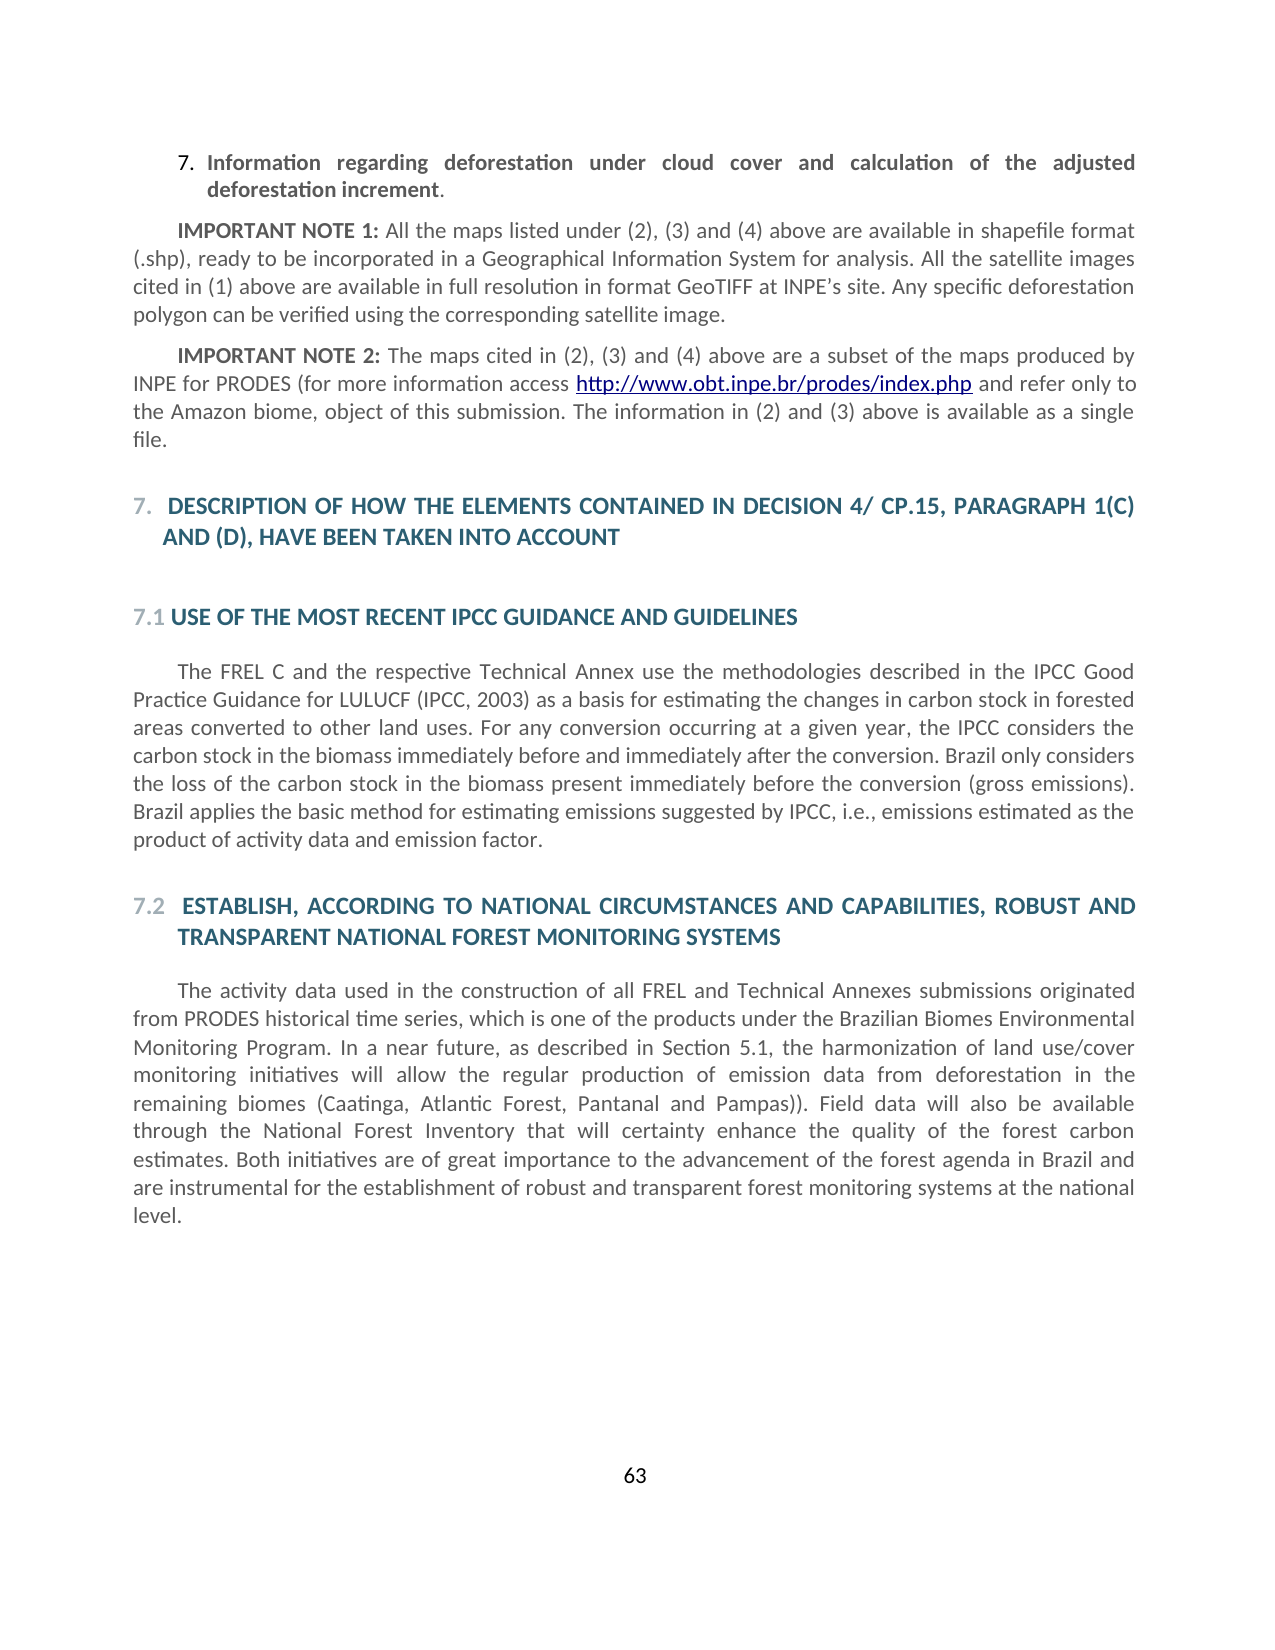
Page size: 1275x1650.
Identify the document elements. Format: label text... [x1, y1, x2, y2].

list Information regarding deforestation under cloud cover and calculation of the adjusted deforestation increment. [177, 148, 1137, 204]
text The FREL C and the respective Technical Annex use the methodologies described in the IPCC Good Practice Guidance for LULUCF (IPCC, 2003) as a basis for estimating the changes in carbon stock in forested areas converted to other land uses. For any conversion occurring at a given year, the IPCC considers the carbon stock in the biomass immediately before and immediately after the conversion. Brazil only considers the loss of the carbon stock in the biomass present immediately before the conversion (gross emissions). Brazil applies the basic method for estimating emissions suggested by IPCC, i.e., emissions estimated as the product of activity data and emission factor. [133, 657, 1137, 853]
text IMPORTANT NOTE 2: The maps cited in (2), (3) and (4) above are a subset of the maps produced by INPE for PRODES (for more information access http://www.obt.inpe.br/prodes/index.php and refer only to the Amazon biome, object of this submission. The information in (2) and (3) above is available as a single file. [133, 341, 1137, 453]
text 7. DESCRIPTION OF HOW THE ELEMENTS CONTAINED IN DECISION 4/ CP.15, PARAGRAPH 1(C) AND (D), HAVE BEEN TAKEN INTO ACCOUNT [133, 490, 1137, 551]
text 7.1 USE OF THE MOST RECENT IPCC GUIDANCE AND GUIDELINES [133, 601, 1137, 632]
text 7.2 ESTABLISH, ACCORDING TO NATIONAL CIRCUMSTANCES AND CAPABILITIES, ROBUST AND TRANSPARENT NATIONAL FOREST MONITORING SYSTEMS [133, 891, 1137, 952]
text The activity data used in the construction of all FREL and Technical Annexes submissions originated from PRODES historical time series, which is one of the products under the Brazilian Biomes Environmental Monitoring Program. In a near future, as described in Section 5.1, the harmonization of land use/cover monitoring initiatives will allow the regular production of emission data from deforestation in the remaining biomes (Caatinga, Atlantic Forest, Pantanal and Pampas)). Field data will also be available through the National Forest Inventory that will certainty enhance the quality of the forest carbon estimates. Both initiatives are of great importance to the advancement of the forest agenda in Brazil and are instrumental for the establishment of robust and transparent forest monitoring systems at the national level. [133, 977, 1137, 1229]
text IMPORTANT NOTE 1: All the maps listed under (2), (3) and (4) above are available in shapefile format (.shp), ready to be incorporated in a Geographical Information System for analysis. All the satellite images cited in (1) above are available in full resolution in format GeoTIFF at INPE’s site. Any specific deforestation polygon can be verified using the corresponding satellite image. [133, 216, 1137, 328]
